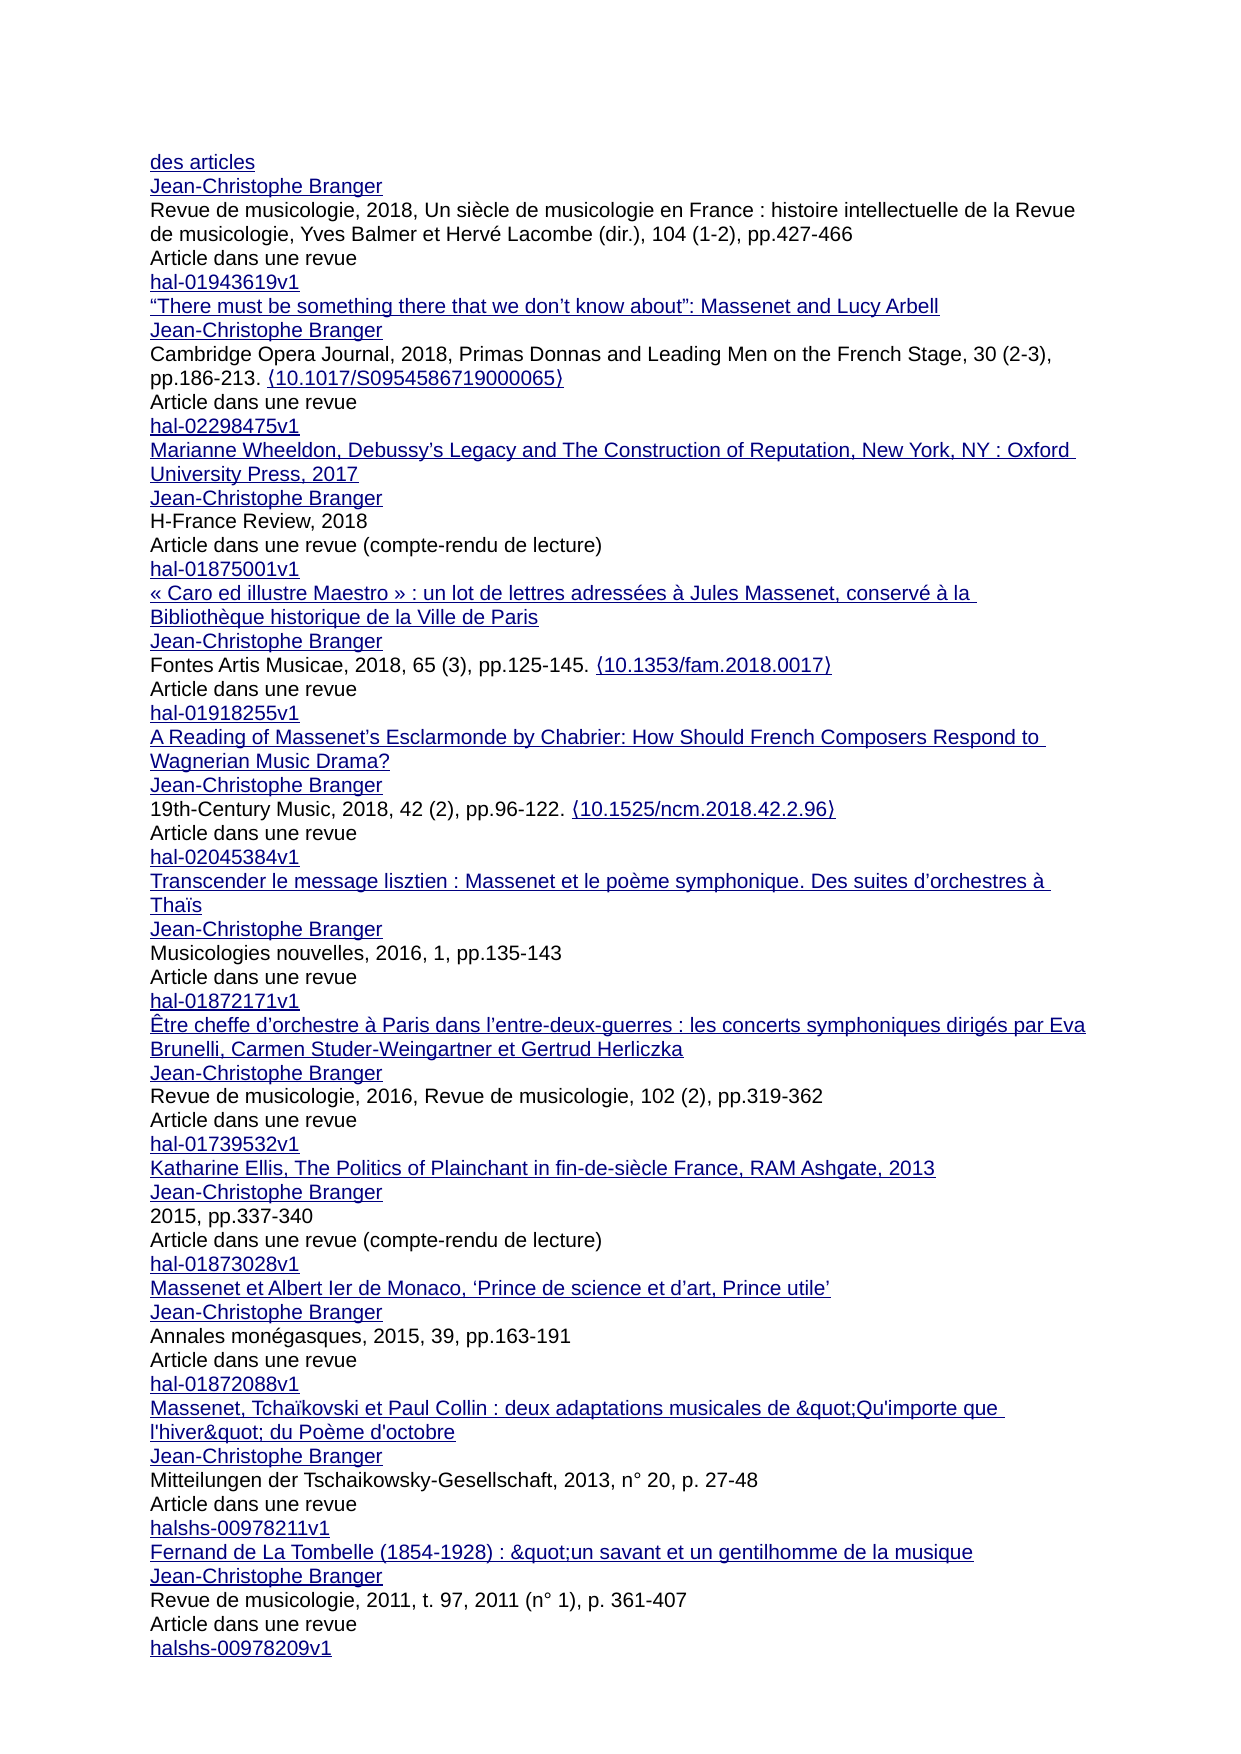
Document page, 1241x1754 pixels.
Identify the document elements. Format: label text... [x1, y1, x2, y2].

table_cell “There must be something there that we don’t know about”: Massenet and Lucy Arbell Jean-Christophe Branger Cambridge Opera Journal, 2018, Primas Donnas and Leading Men on the French Stage, 30 (2-3), pp.186-213. ⟨10.1017/S0954586719000065⟩ Article dans une revue hal-02298475v1 [150, 294, 1090, 437]
table_cell des articles Jean-Christophe Branger Revue de musicologie, 2018, Un siècle de musicologie en France : histoire intellectuelle de la Revue de musicologie, Yves Balmer et Hervé Lacombe (dir.), 104 (1-2), pp.427-466 Article dans une revue hal-01943619v1 [150, 150, 1090, 294]
table_cell Massenet et Albert Ier de Monaco, ‘Prince de science et d’art, Prince utile’ Jean-Christophe Branger Annales monégasques, 2015, 39, pp.163-191 Article dans une revue hal-01872088v1 [150, 1276, 1090, 1396]
table_cell Katharine Ellis, The Politics of Plainchant in fin-de-siècle France, RAM Ashgate, 2013 Jean-Christophe Branger 2015, pp.337-340 Article dans une revue (compte-rendu de lecture) hal-01873028v1 [150, 1156, 1090, 1276]
table_cell Marianne Wheeldon, Debussy’s Legacy and The Construction of Reputation, New York, NY : Oxford University Press, 2017 Jean-Christophe Branger H-France Review, 2018 Article dans une revue (compte-rendu de lecture) hal-01875001v1 [150, 438, 1090, 581]
table_cell Fernand de La Tombelle (1854-1928) : &quot;un savant et un gentilhomme de la musique Jean-Christophe Branger Revue de musicologie, 2011, t. 97, 2011 (n° 1), p. 361-407 Article dans une revue halshs-00978209v1 [150, 1540, 1090, 1659]
table_cell Massenet, Tchaïkovski et Paul Collin : deux adaptations musicales de &quot;Qu'importe que l'hiver&quot; du Poème d'octobre Jean-Christophe Branger Mitteilungen der Tschaikowsky-Gesellschaft, 2013, n° 20, p. 27-48 Article dans une revue halshs-00978211v1 [150, 1396, 1090, 1539]
table_cell Être cheffe d’orchestre à Paris dans l’entre-deux-guerres : les concerts symphoniques dirigés par Eva Brunelli, Carmen Studer-Weingartner et Gertrud Herliczka Jean-Christophe Branger Revue de musicologie, 2016, Revue de musicologie, 102 (2), pp.319-362 Article dans une revue hal-01739532v1 [150, 1013, 1090, 1156]
table_cell A Reading of Massenet’s Esclarmonde by Chabrier: How Should French Composers Respond to Wagnerian Music Drama? Jean-Christophe Branger 19th-Century Music, 2018, 42 (2), pp.96-122. ⟨10.1525/ncm.2018.42.2.96⟩ Article dans une revue hal-02045384v1 [150, 725, 1090, 869]
table_cell « Caro ed illustre Maestro » : un lot de lettres adressées à Jules Massenet, conservé à la Bibliothèque historique de la Ville de Paris Jean-Christophe Branger Fontes Artis Musicae, 2018, 65 (3), pp.125-145. ⟨10.1353/fam.2018.0017⟩ Article dans une revue hal-01918255v1 [150, 581, 1090, 725]
table_cell Transcender le message lisztien : Massenet et le poème symphonique. Des suites d’orchestres à Thaïs Jean-Christophe Branger Musicologies nouvelles, 2016, 1, pp.135-143 Article dans une revue hal-01872171v1 [150, 869, 1090, 1012]
